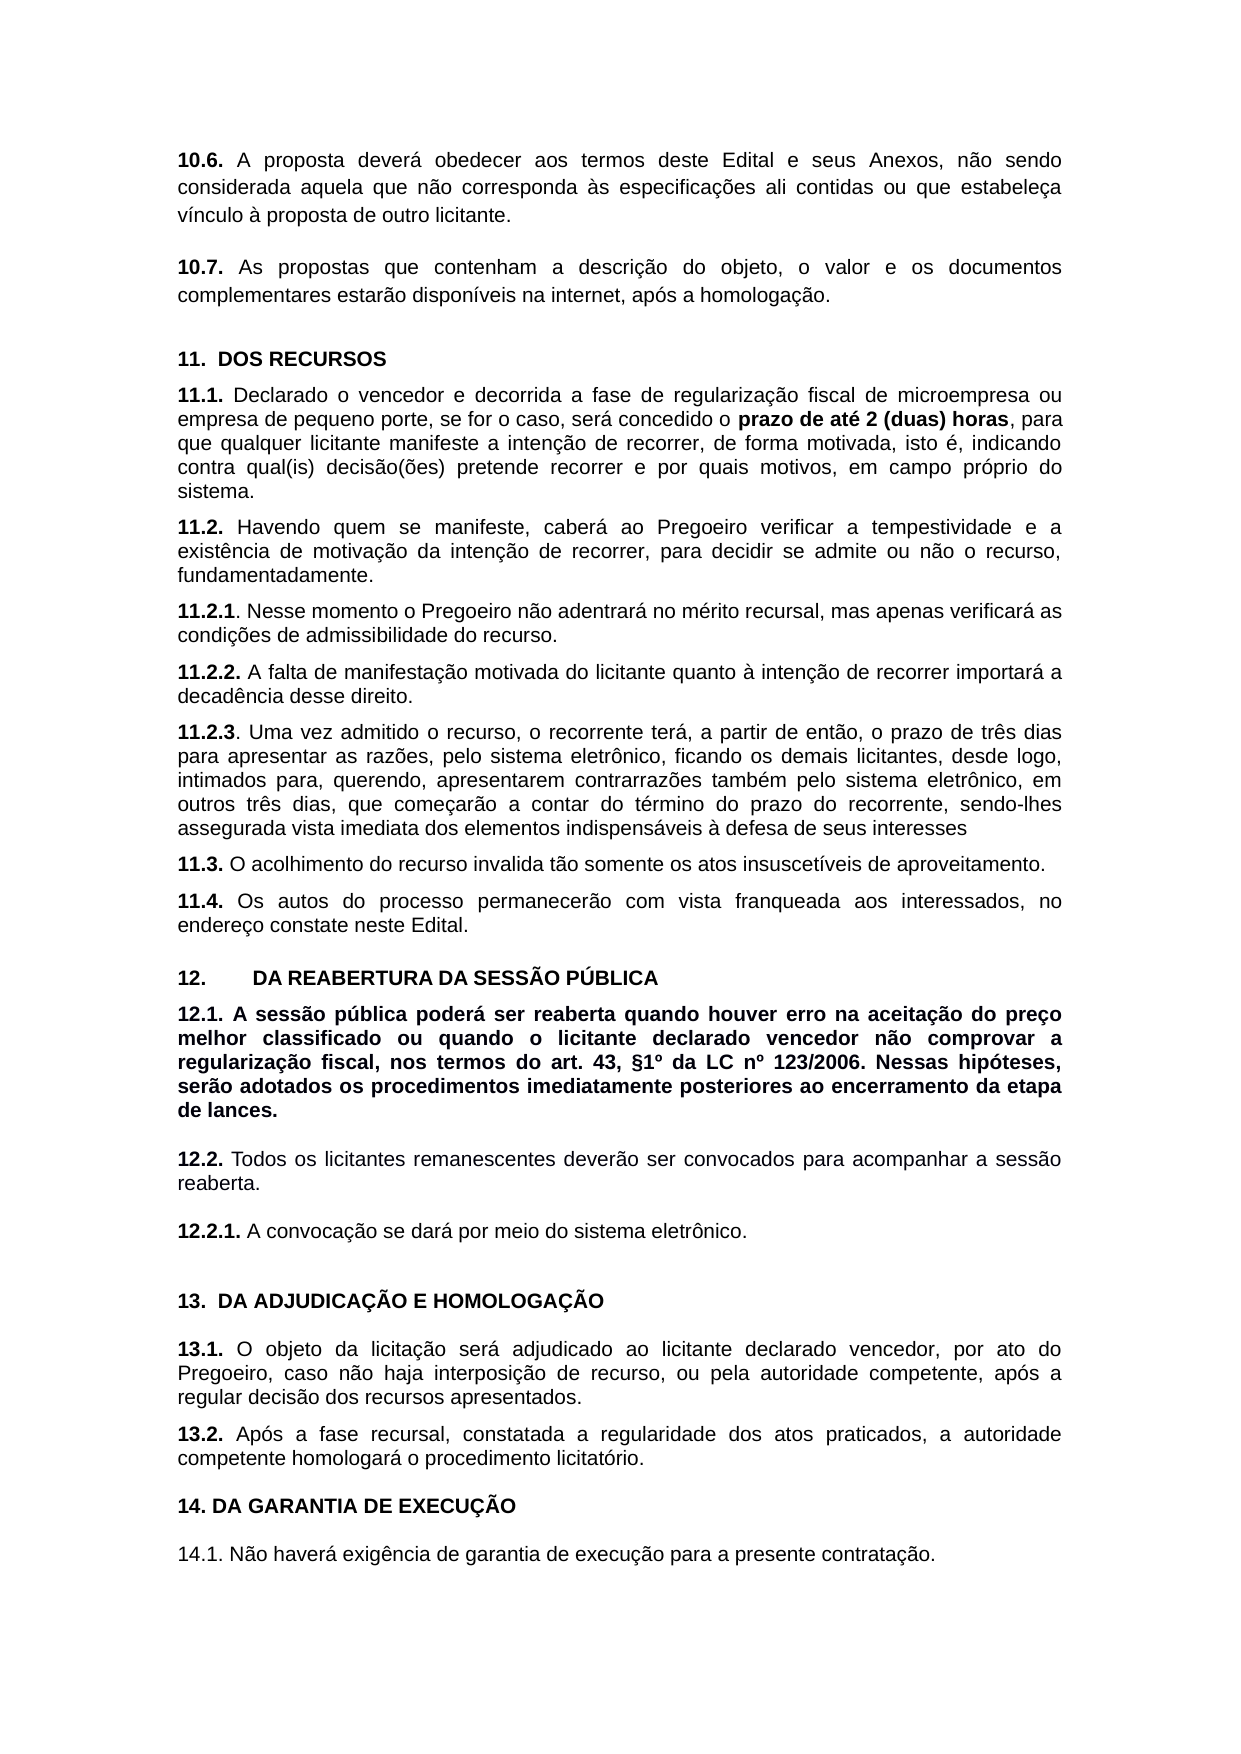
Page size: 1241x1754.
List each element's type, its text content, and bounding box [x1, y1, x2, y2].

subtitle 12.1. A sessão pública poderá ser reaberta quando houver erro na aceitação do preço melhor classificado ou quando o licitante declarado vencedor não comprovar a regularização fiscal, nos termos do art. 43, §1º da LC nº 123/2006. Nessas hipóteses, serão adotados os procedimentos imediatamente posteriores ao encerramento da etapa de lances. [177, 1002, 1063, 1122]
text 11. DOS RECURSOS [177, 347, 1063, 371]
text 13. DA ADJUDICAÇÃO E HOMOLOGAÇÃO [177, 1288, 1065, 1312]
text 12.2.1. A convocação se dará por meio do sistema eletrônico. [177, 1219, 1063, 1243]
text 11.2.2. A falta de manifestação motivada do licitante quanto à intenção de recorrer importará a decadência desse direito. [177, 660, 1063, 708]
subtitle 12.2. Todos os licitantes remanescentes deverão ser convocados para acompanhar a sessão reaberta. [177, 1147, 1063, 1194]
text 11.4. Os autos do processo permanecerão com vista franqueada aos interessados, no endereço constate neste Edital. [177, 888, 1063, 936]
text 11.2.3. Uma vez admitido o recurso, o recorrente terá, a partir de então, o prazo de três dias para apresentar as razões, pelo sistema eletrônico, ficando os demais licitantes, desde logo, intimados para, querendo, apresentarem contrarrazões também pelo sistema eletrônico, em outros três dias, que começarão a contar do término do prazo do recorrente, sendo-lhes assegurada vista imediata dos elementos indispensáveis à defesa de seus interesses [177, 720, 1063, 840]
text 14. DA GARANTIA DE EXECUÇÃO [177, 1493, 1063, 1517]
list 10.6. A proposta deverá obedecer aos termos deste Edital e seus Anexos, não sendo considerada aquela que não corresponda às especificações ali contidas ou que estabeleça vínculo à proposta de outro licitante. [177, 148, 1063, 227]
text 11.1. Declarado o vencedor e decorrida a fase de regularização fiscal de microempresa ou empresa de pequeno porte, se for o caso, será concedido o prazo de até 2 (duas) horas, para que qualquer licitante manifeste a intenção de recorrer, de forma motivada, isto é, indicando contra qual(is) decisão(ões) pretende recorrer e por quais motivos, em campo próprio do sistema. [177, 383, 1063, 503]
text 14.1. Não haverá exigência de garantia de execução para a presente contratação. [177, 1541, 1063, 1565]
subtitle 12. DA REABERTURA DA SESSÃO PÚBLICA [177, 966, 1063, 989]
list 10.7. As propostas que contenham a descrição do objeto, o valor e os documentos complementares estarão disponíveis na internet, após a homologação. [177, 255, 1063, 307]
text 11.3. O acolhimento do recurso invalida tão somente os atos insuscetíveis de aproveitamento. [177, 852, 1063, 876]
text 13.2. Após a fase recursal, constatada a regularidade dos atos praticados, a autoridade competente homologará o procedimento licitatório. [177, 1422, 1063, 1469]
text 13.1. O objeto da licitação será adjudicado ao licitante declarado vencedor, por ato do Pregoeiro, caso não haja interposição de recurso, ou pela autoridade competente, após a regular decisão dos recursos apresentados. [177, 1337, 1063, 1409]
text 11.2. Havendo quem se manifeste, caberá ao Pregoeiro verificar a tempestividade e a existência de motivação da intenção de recorrer, para decidir se admite ou não o recurso, fundamentadamente. [177, 515, 1063, 587]
text 11.2.1. Nesse momento o Pregoeiro não adentrará no mérito recursal, mas apenas verificará as condições de admissibilidade do recurso. [177, 599, 1063, 647]
